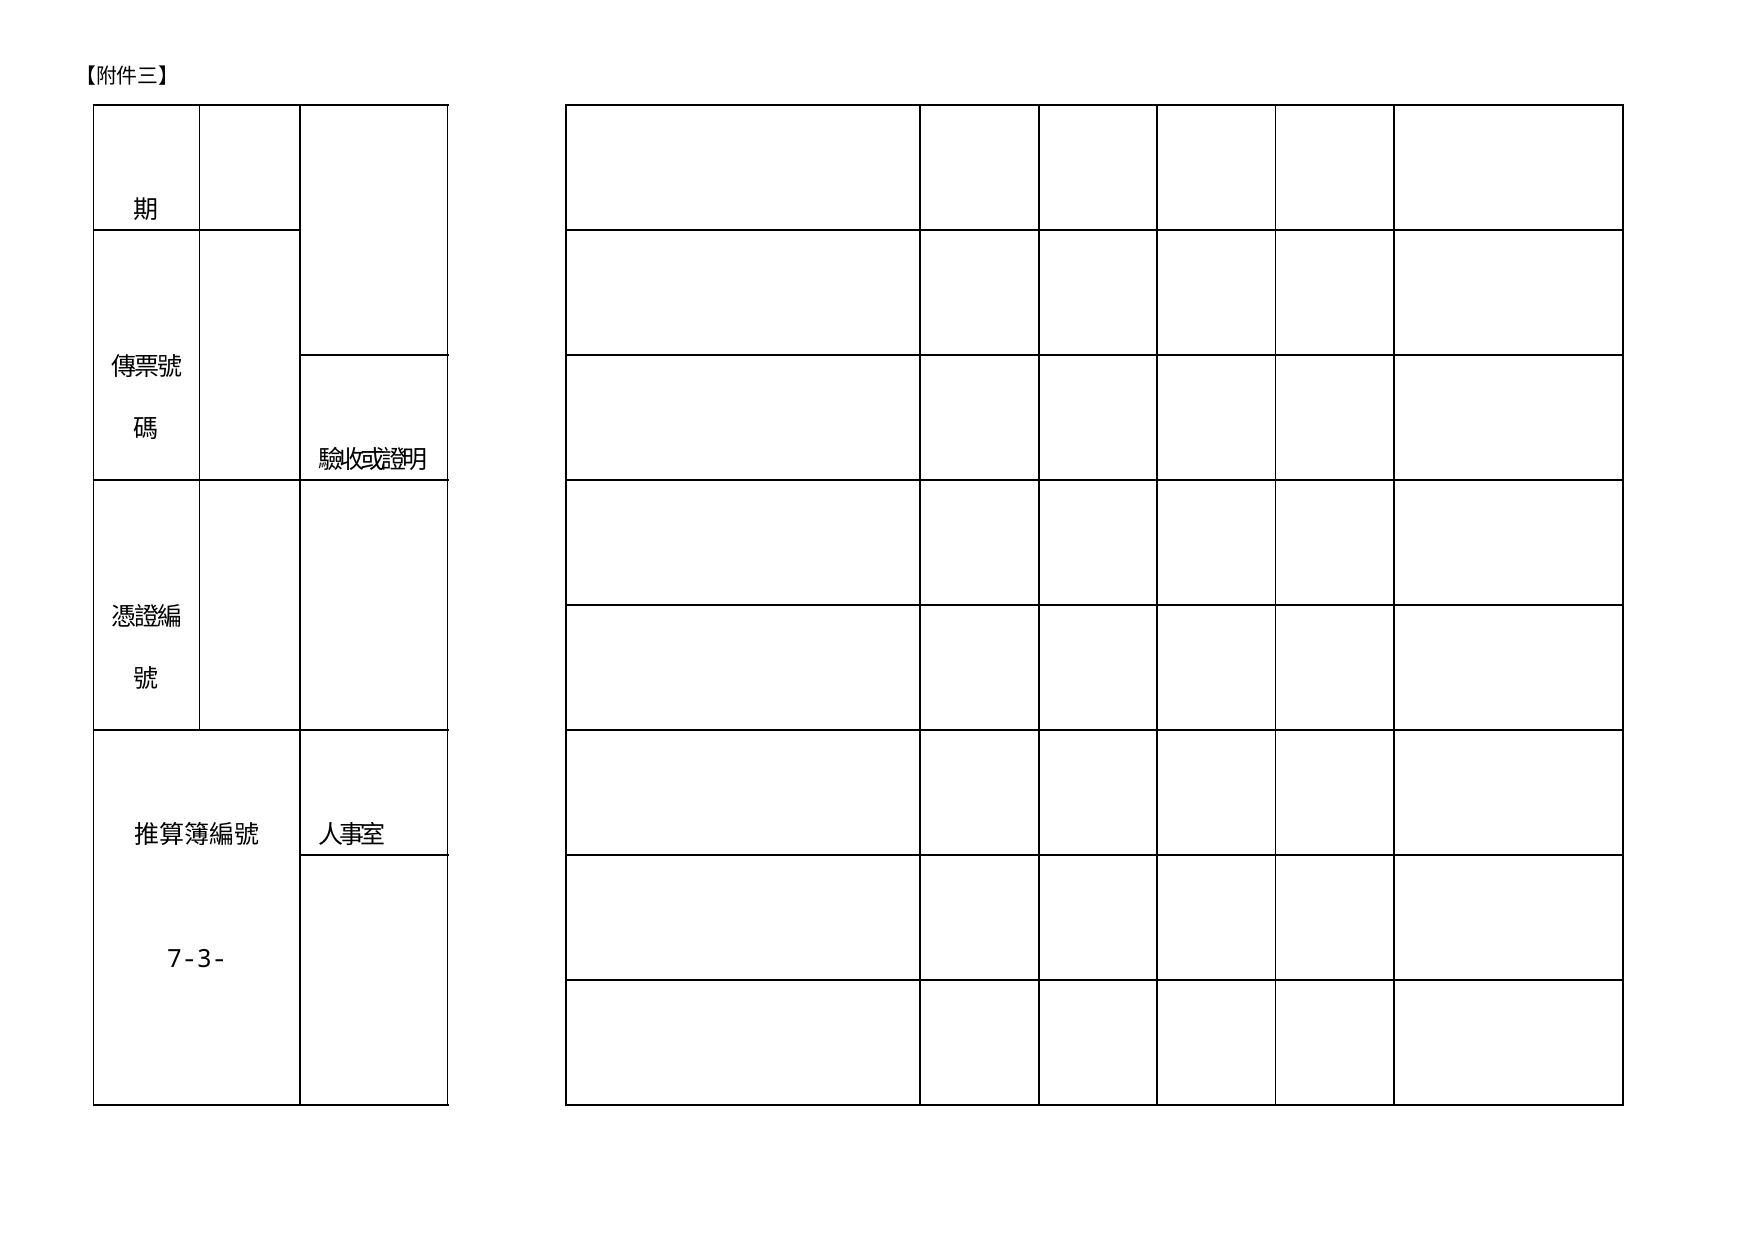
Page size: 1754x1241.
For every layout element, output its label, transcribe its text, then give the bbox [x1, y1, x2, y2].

table_cell [1395, 606, 1622, 729]
table_cell [301, 856, 447, 1104]
table_cell [567, 981, 919, 1104]
table_cell [567, 231, 919, 354]
table_cell [1040, 106, 1156, 229]
table_cell [1158, 481, 1275, 604]
table_cell [921, 731, 1038, 854]
table_cell [448, 854, 565, 979]
table_cell [567, 731, 919, 854]
table_cell [921, 606, 1038, 729]
table_cell [1276, 606, 1393, 729]
table_cell [921, 106, 1038, 229]
table_cell [921, 231, 1038, 354]
table_cell [448, 479, 565, 604]
table_cell [1395, 856, 1622, 979]
table_cell 驗收或證明 [301, 356, 447, 479]
table_cell [448, 979, 565, 1104]
table_cell [301, 106, 447, 354]
table_cell [1276, 481, 1393, 604]
table_cell [921, 981, 1038, 1104]
table_cell [1395, 231, 1622, 354]
table_cell [1040, 731, 1156, 854]
table_cell [1158, 231, 1275, 354]
table_cell 期 [94, 106, 199, 229]
table_cell [1158, 356, 1275, 479]
table_cell 憑證編號 [94, 481, 199, 729]
table_cell [448, 354, 565, 479]
table_cell [301, 481, 447, 729]
table_cell [1276, 856, 1393, 979]
table_cell [1040, 981, 1156, 1104]
table_cell [1276, 356, 1393, 479]
table_cell [448, 229, 565, 354]
table_cell [200, 106, 299, 229]
table_cell [567, 481, 919, 604]
table_cell [1276, 231, 1393, 354]
table_cell [1276, 731, 1393, 854]
table_cell [567, 606, 919, 729]
table_cell [1158, 731, 1275, 854]
table_cell [200, 481, 299, 729]
table_cell [1158, 856, 1275, 979]
table_cell [1395, 981, 1622, 1104]
table_cell [448, 104, 565, 229]
table_cell [567, 856, 919, 979]
table_cell 人事室 [301, 731, 447, 854]
table_cell [567, 356, 919, 479]
table_cell [1040, 356, 1156, 479]
table_cell [448, 604, 565, 729]
table_cell [1158, 606, 1275, 729]
table_cell [921, 356, 1038, 479]
table_cell [567, 106, 919, 229]
table_cell [1158, 106, 1275, 229]
table_cell [1040, 481, 1156, 604]
table_cell [1040, 606, 1156, 729]
table_cell [1158, 981, 1275, 1104]
table_cell 推算簿編號 7-3- [94, 731, 299, 1104]
table_cell [1276, 106, 1393, 229]
table_cell [1040, 231, 1156, 354]
table_cell [1395, 731, 1622, 854]
table_cell [1395, 481, 1622, 604]
table_cell [1395, 106, 1622, 229]
table_cell [200, 231, 299, 479]
table_cell [1395, 356, 1622, 479]
table_cell [448, 729, 565, 854]
table_cell [921, 481, 1038, 604]
table_cell [1040, 856, 1156, 979]
table_cell [921, 856, 1038, 979]
table_cell 傳票號碼 [94, 231, 199, 479]
table_cell [1276, 981, 1393, 1104]
